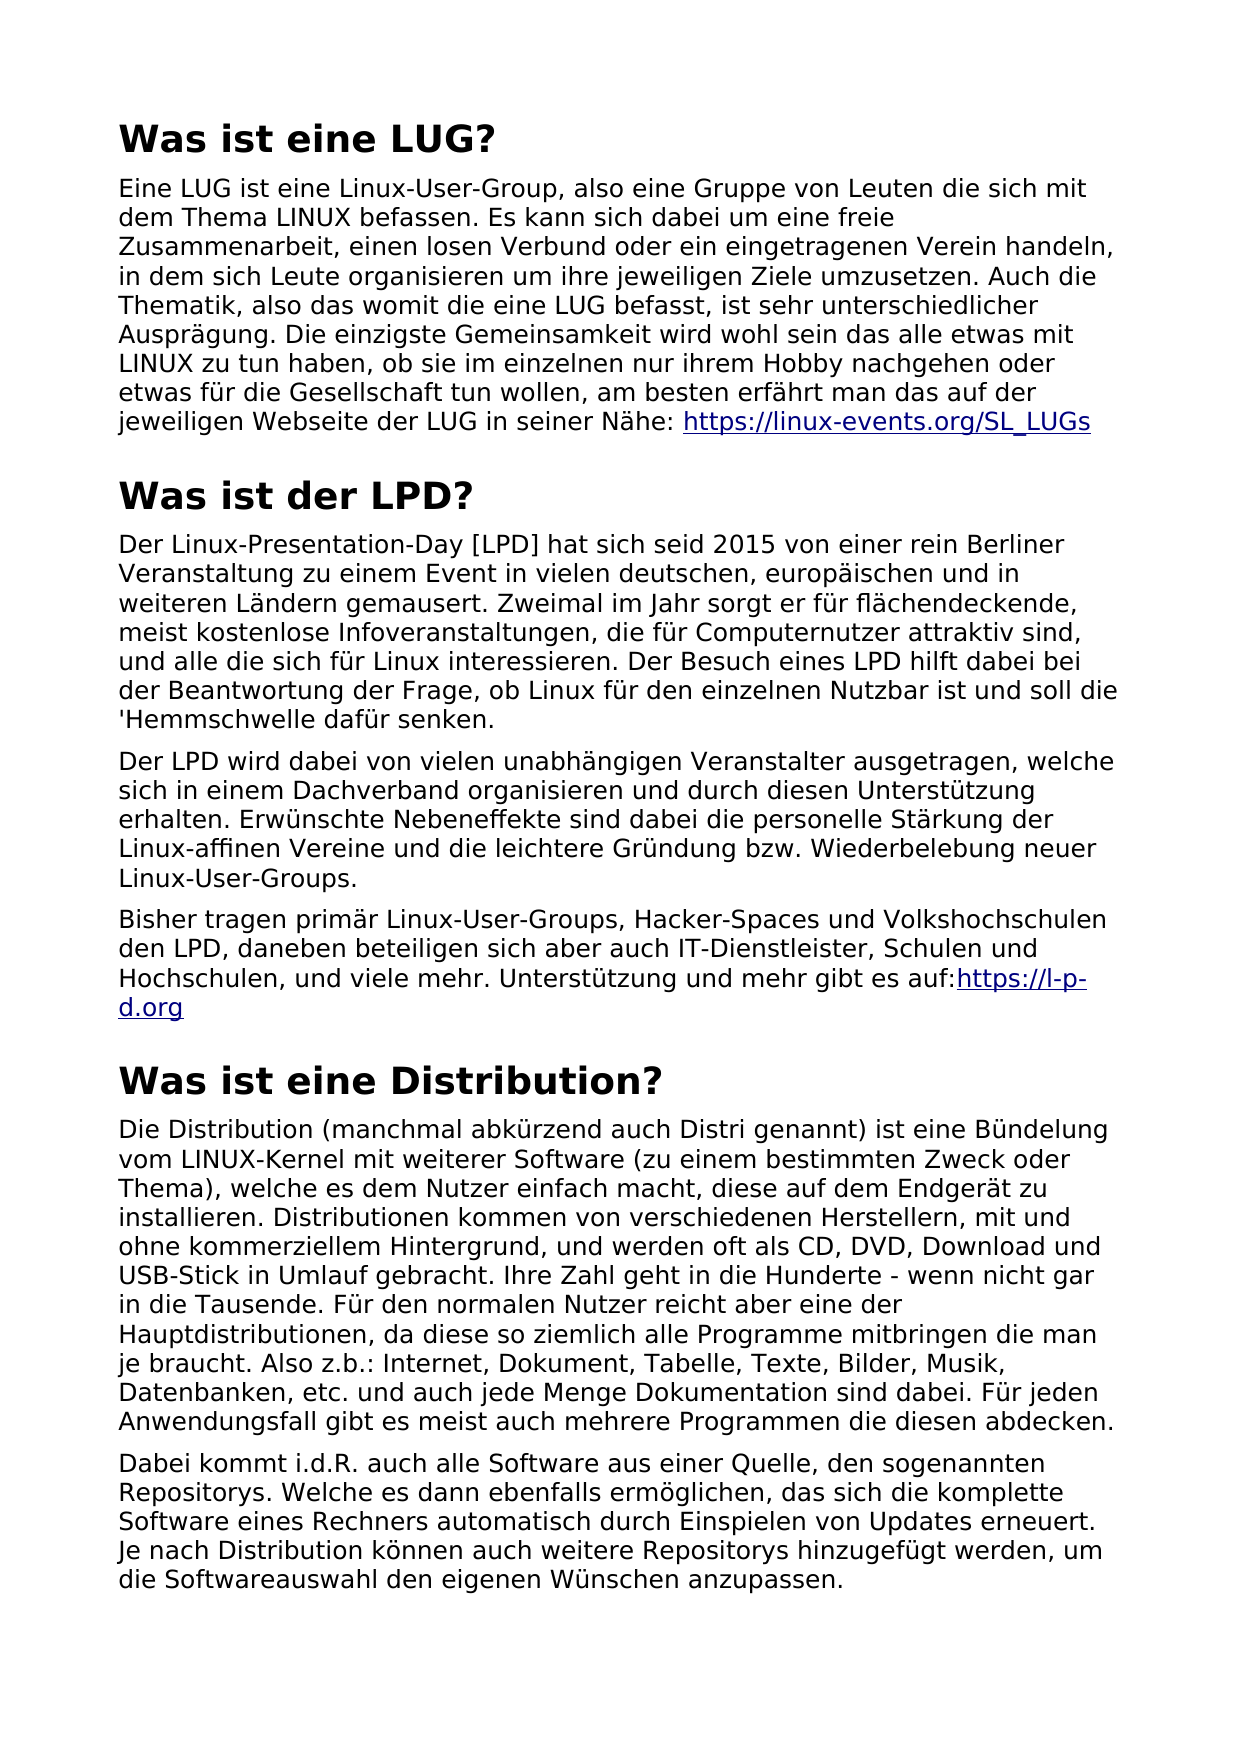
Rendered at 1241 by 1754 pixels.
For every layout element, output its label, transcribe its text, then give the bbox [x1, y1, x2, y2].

text Dabei kommt i.d.R. auch alle Software aus einer Quelle, den sogenannten Repositorys. Welche es dann ebenfalls ermöglichen, das sich die komplette Software eines Rechners automatisch durch Einspielen von Updates erneuert. Je nach Distribution können auch weitere Repositorys hinzugefügt werden, um die Softwareauswahl den eigenen Wünschen anzupassen. [118, 1449, 1122, 1595]
subtitle Was ist eine LUG? [118, 118, 1122, 162]
subtitle Was ist der LPD? [118, 474, 1122, 518]
text Eine LUG ist eine Linux-User-Group, also eine Gruppe von Leuten die sich mit dem Thema LINUX befassen. Es kann sich dabei um eine freie Zusammenarbeit, einen losen Verbund oder ein eingetragenen Verein handeln, in dem sich Leute organisieren um ihre jeweiligen Ziele umzusetzen. Auch die Thematik, also das womit die eine LUG befasst, ist sehr unterschiedlicher Ausprägung. Die einzigste Gemeinsamkeit wird wohl sein das alle etwas mit LINUX zu tun haben, ob sie im einzelnen nur ihrem Hobby nachgehen oder etwas für die Gesellschaft tun wollen, am besten erfährt man das auf der jeweiligen Webseite der LUG in seiner Nähe: https://linux-events.org/SL_LUGs [118, 174, 1122, 437]
text Der Linux-Presentation-Day [LPD] hat sich seid 2015 von einer rein Berliner Veranstaltung zu einem Event in vielen deutschen, europäischen und in weiteren Ländern gemausert. Zweimal im Jahr sorgt er für flächendeckende, meist kostenlose Infoveranstaltungen, die für Computernutzer attraktiv sind, und alle die sich für Linux interessieren. Der Besuch eines LPD hilft dabei bei der Beantwortung der Frage, ob Linux für den einzelnen Nutzbar ist und soll die 'Hemmschwelle dafür senken. [118, 530, 1122, 734]
text Die Distribution (manchmal abkürzend auch Distri genannt) ist eine Bündelung vom LINUX-Kernel mit weiterer Software (zu einem bestimmten Zweck oder Thema), welche es dem Nutzer einfach macht, diese auf dem Endgerät zu installieren. Distributionen kommen von verschiedenen Herstellern, mit und ohne kommerziellem Hintergrund, und werden oft als CD, DVD, Download und USB-Stick in Umlauf gebracht. Ihre Zahl geht in die Hunderte - wenn nicht gar in die Tausende. Für den normalen Nutzer reicht aber eine der Hauptdistributionen, da diese so ziemlich alle Programme mitbringen die man je braucht. Also z.b.: Internet, Dokument, Tabelle, Texte, Bilder, Musik, Datenbanken, etc. und auch jede Menge Dokumentation sind dabei. Für jeden Anwendungsfall gibt es meist auch mehrere Programmen die diesen abdecken. [118, 1116, 1122, 1437]
text Bisher tragen primär Linux-User-Groups, Hacker-Spaces und Volkshochschulen den LPD, daneben beteiligen sich aber auch IT-Dienstleister, Schulen und Hochschulen, und viele mehr. Unterstützung und mehr gibt es auf:https://l-p-d.org [118, 905, 1122, 1022]
subtitle Was ist eine Distribution? [118, 1059, 1122, 1103]
text Der LPD wird dabei von vielen unabhängigen Veranstalter ausgetragen, welche sich in einem Dachverband organisieren und durch diesen Unterstützung erhalten. Erwünschte Nebeneffekte sind dabei die personelle Stärkung der Linux-affinen Vereine und die leichtere Gründung bzw. Wiederbelebung neuer Linux-User-Groups. [118, 747, 1122, 893]
